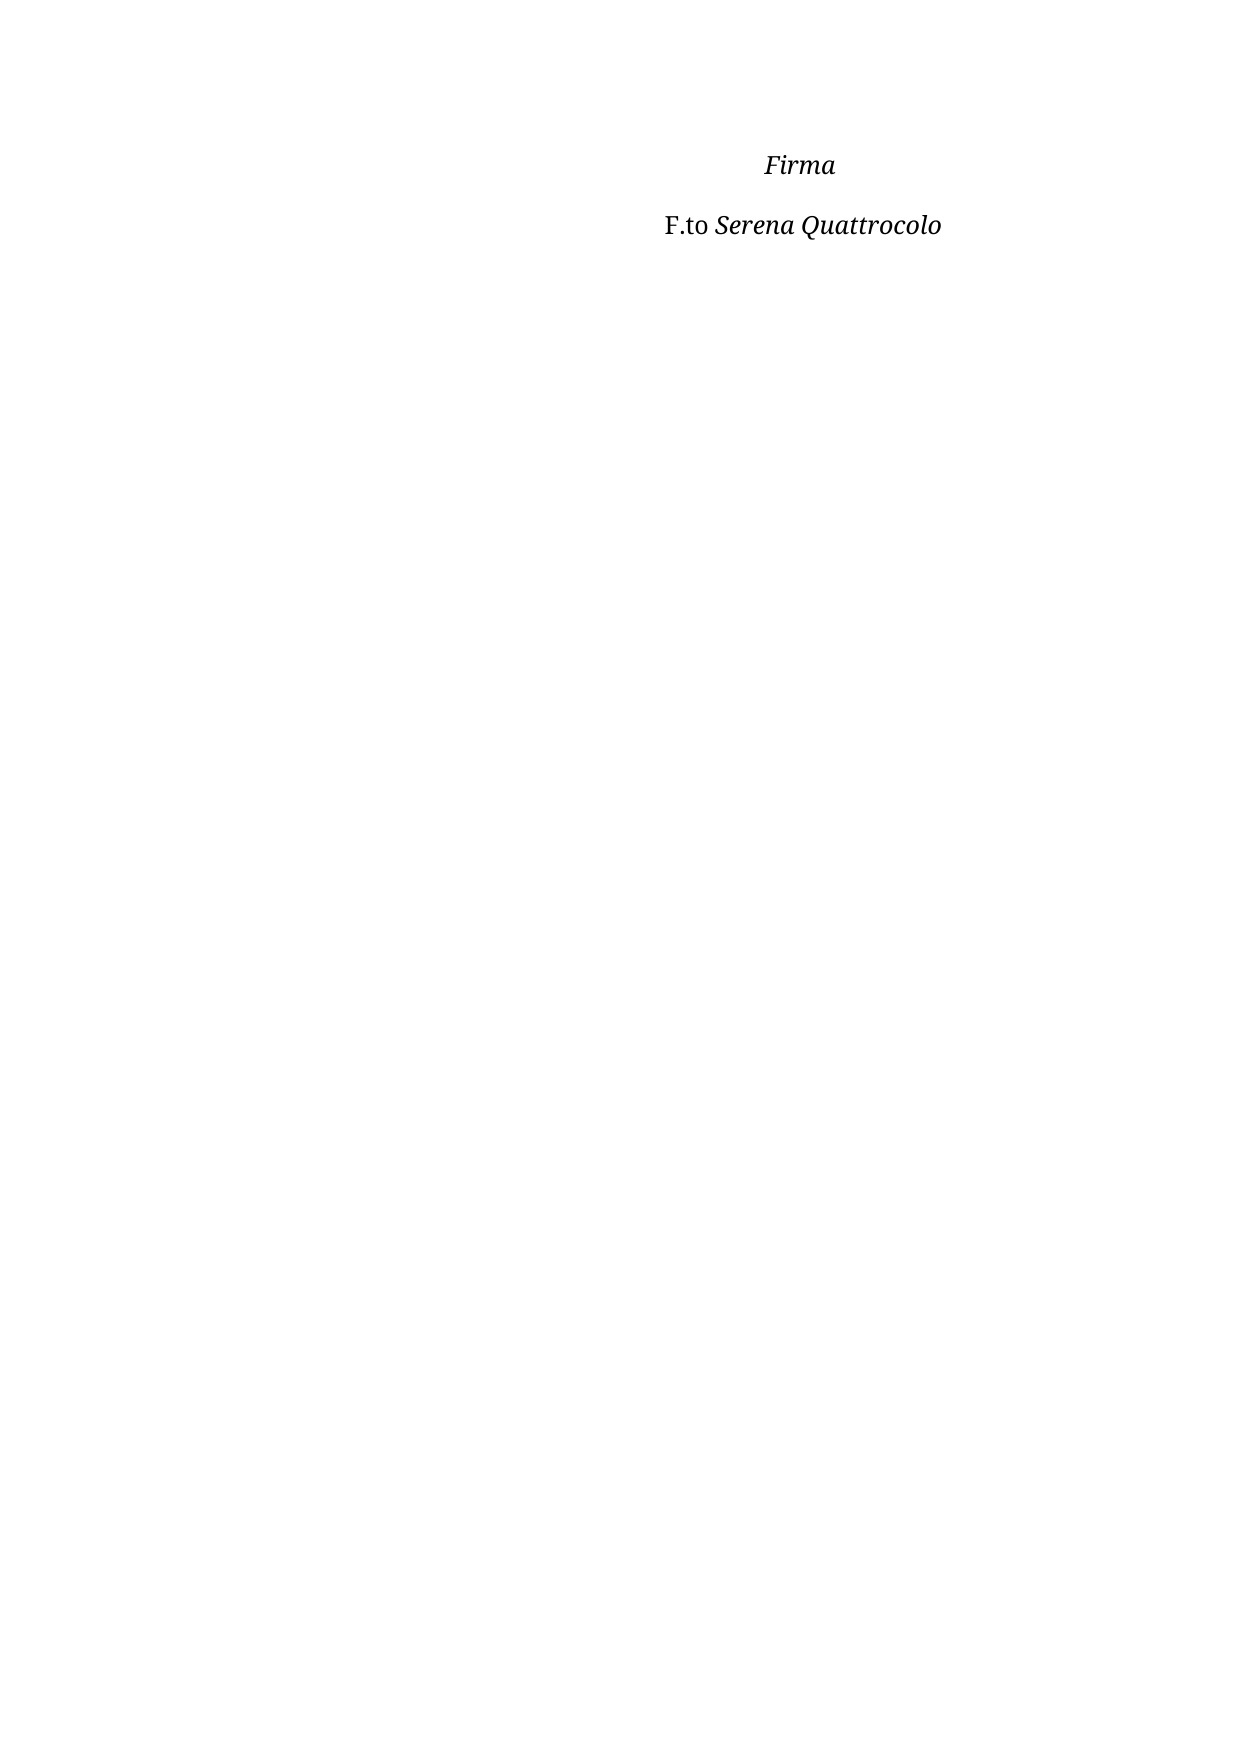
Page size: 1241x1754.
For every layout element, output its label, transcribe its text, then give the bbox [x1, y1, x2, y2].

text Firma [413, 148, 1122, 182]
text F.to Serena Quattrocolo [413, 208, 1122, 242]
